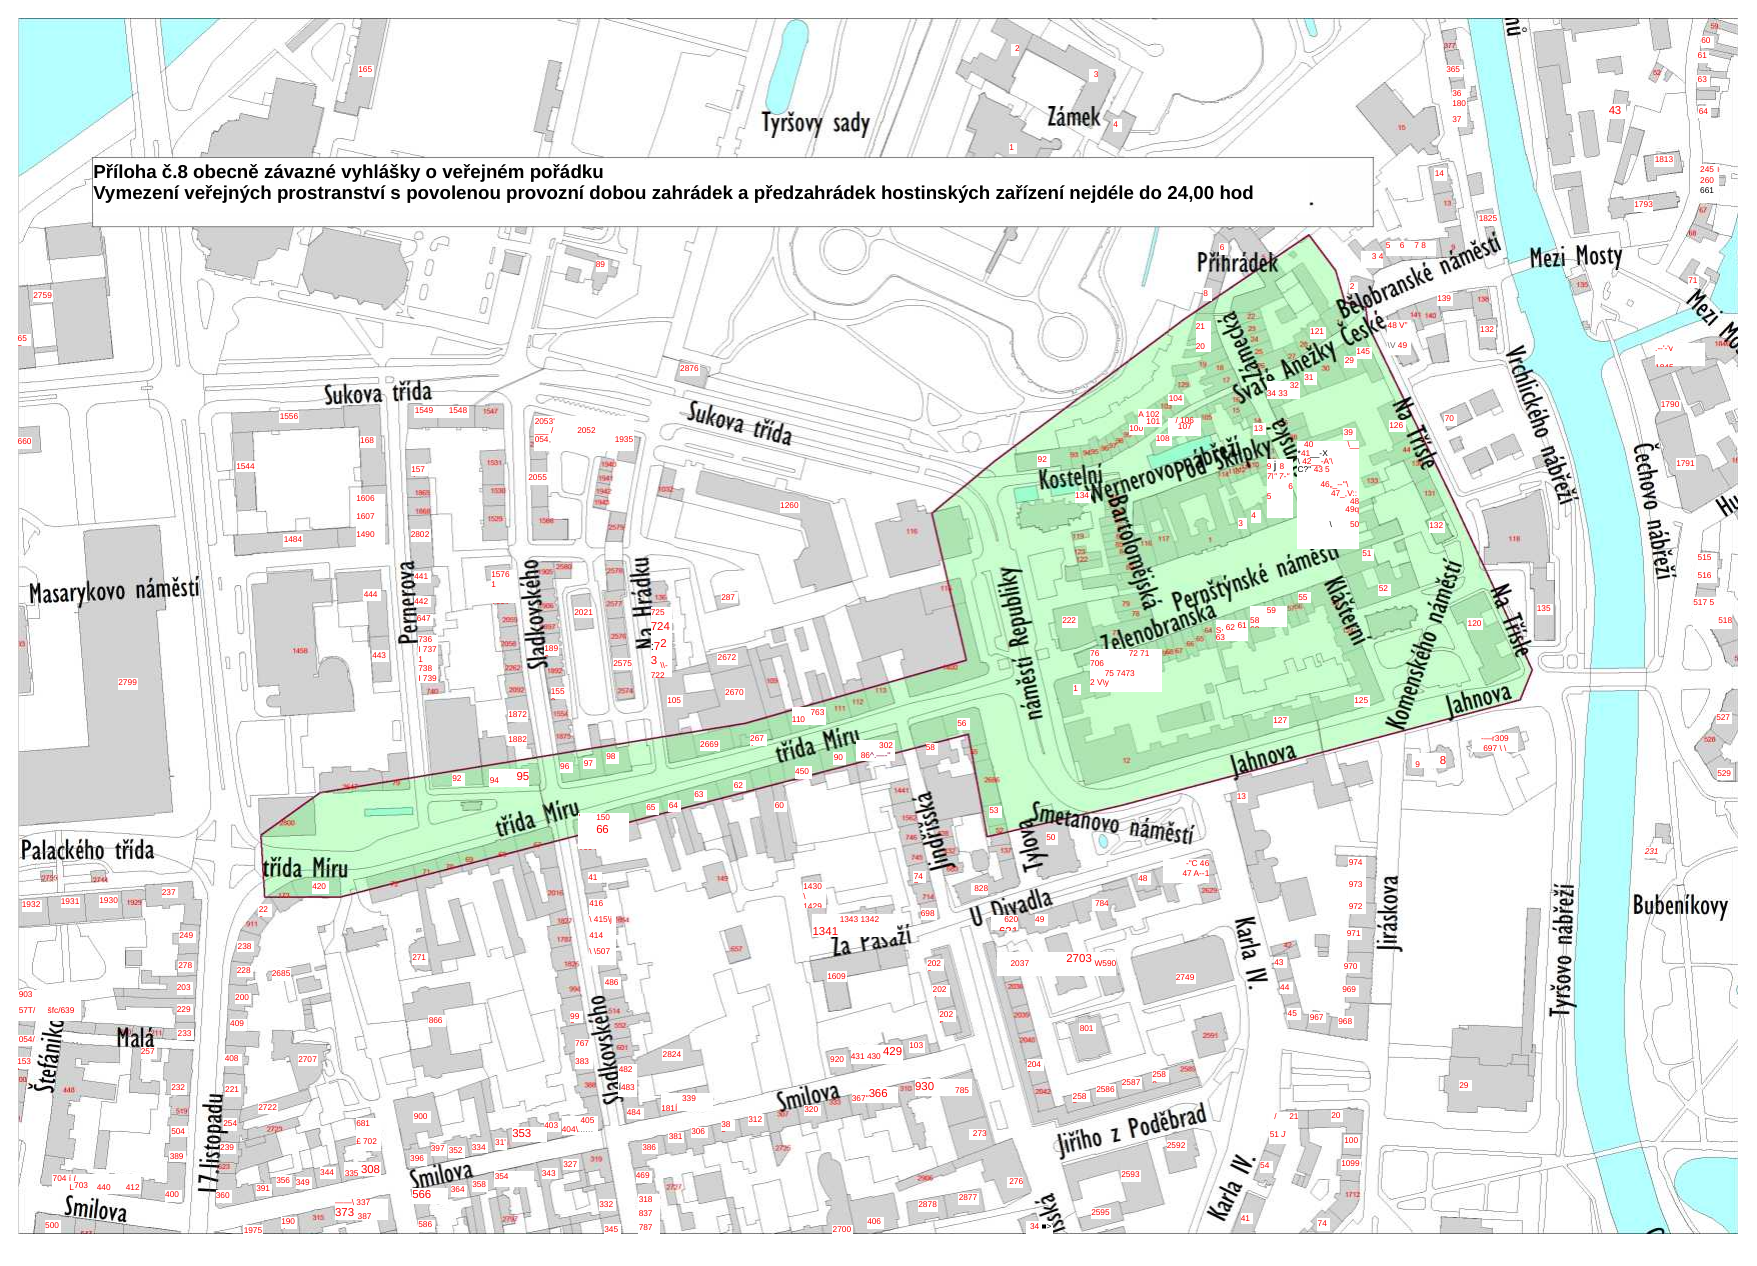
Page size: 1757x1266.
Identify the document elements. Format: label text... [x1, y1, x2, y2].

text 747 [913, 871, 926, 883]
text 56 [957, 718, 970, 728]
text 381 [668, 1132, 684, 1142]
text 89 [596, 260, 608, 269]
text 660 [17, 437, 32, 447]
text 126 [1389, 420, 1406, 430]
text 443 [372, 650, 389, 660]
text 103 [909, 1041, 925, 1051]
text 527 [1716, 712, 1732, 722]
text 105 [667, 695, 683, 705]
text 200 [235, 993, 251, 1003]
text 414 [589, 931, 616, 940]
text 2671 [750, 734, 767, 746]
text 436 [1608, 104, 1626, 119]
text .--'-'v 1845 [1655, 343, 1705, 366]
text 2021 [574, 607, 594, 617]
text 1930 [99, 895, 118, 905]
text 420 [312, 881, 329, 891]
text 1549 1548 [414, 406, 469, 416]
text 228 [237, 966, 253, 976]
text 249 [179, 931, 196, 941]
text 335 308 [344, 1162, 381, 1176]
text 408 [224, 1054, 242, 1063]
text 39 [1343, 428, 1356, 438]
text 74 [1317, 1218, 1330, 1228]
text 767 [575, 1039, 593, 1048]
text 358 [472, 1180, 488, 1189]
text 969 [1342, 985, 1359, 994]
text 516 [1697, 571, 1717, 581]
text Vymezení veřejných prostranství s povolenou provozní dobou zahrádek a předzahrádek hostinských zařízení nejdéle do 24,00 hod [93, 182, 1309, 203]
text 45 [1287, 1008, 1301, 1018]
text *41__-X [1297, 449, 1359, 458]
text 866 [428, 1015, 446, 1025]
text 233 [177, 1029, 194, 1038]
text 48 V” [1387, 320, 1411, 330]
text 968 [1338, 1016, 1354, 1026]
text 40 \__ [1297, 441, 1359, 449]
text 647 [417, 614, 433, 623]
text :723 \\-722 [651, 636, 672, 677]
text 237 [162, 887, 178, 897]
text 1931 [61, 897, 80, 907]
text 1490 [356, 530, 385, 539]
text 31 [1304, 372, 1317, 382]
text 6 [1219, 243, 1228, 253]
text 403 [544, 1121, 561, 1131]
text 2024 [932, 985, 950, 997]
text 2878 [918, 1200, 938, 1209]
text 2 [1349, 282, 1358, 292]
text 238 [237, 941, 254, 951]
text 220 [258, 904, 272, 917]
text 229 [177, 1004, 193, 1014]
text 4 [1251, 510, 1261, 520]
text 5 6 7 8 [1386, 241, 1436, 251]
text 1553 [551, 687, 567, 699]
text 1606 [356, 494, 385, 503]
text 828 [971, 883, 988, 893]
text 2707 [298, 1054, 318, 1064]
text 318 [638, 1194, 660, 1204]
text 71 [1688, 276, 1699, 286]
text 343 [542, 1168, 558, 1178]
text 1790 [1661, 400, 1681, 409]
text 345 [604, 1224, 621, 1234]
text 2587 [1122, 1077, 1142, 1087]
text 405 [562, 1116, 598, 1126]
text 442 [414, 596, 431, 606]
text 13 [1237, 792, 1248, 802]
text 92 [1037, 454, 1050, 464]
text 100 [1344, 1135, 1360, 1145]
text 132 [1429, 521, 1445, 531]
text 1652 [358, 65, 374, 77]
text 2 [1011, 44, 1019, 53]
text 278 [178, 961, 194, 971]
text 273 [969, 1129, 986, 1138]
text 257 [141, 1047, 157, 1057]
text 145 [1356, 347, 1372, 357]
text 763 [792, 707, 826, 717]
text 681 [356, 1118, 381, 1128]
text 312 [748, 1114, 764, 1124]
text 94 95 [489, 769, 529, 786]
text 34 ■>’ [1026, 1221, 1053, 1231]
text Příloha č.8 obecně závazné vyhlášky o veřejném pořádku [93, 160, 1309, 182]
text 46„_--''\ 47_,V:: [1320, 481, 1359, 498]
text 1576 1 [491, 570, 516, 589]
text 801 [1079, 1023, 1096, 1033]
text 2593 [1121, 1170, 1141, 1179]
text 63 [1216, 635, 1248, 641]
text 61 [1697, 51, 1709, 61]
text 6 [1267, 481, 1293, 491]
text 1 [1009, 143, 1017, 153]
text 054/ [18, 1035, 36, 1044]
text 1556 [279, 411, 299, 421]
text 518 [1693, 615, 1732, 625]
text 404\ [562, 1126, 598, 1134]
text 60 [1701, 36, 1714, 46]
text 4 [1113, 119, 1122, 129]
text 44 [1280, 982, 1293, 992]
text 356 [276, 1175, 292, 1185]
text 222 [1062, 616, 1078, 626]
text 2670 [725, 688, 745, 698]
text 620 621 [991, 915, 1018, 930]
text 1 738 [418, 654, 438, 674]
text 97 [583, 758, 596, 768]
text 2824 [662, 1049, 683, 1059]
text \ 415\j [589, 915, 616, 924]
text 2053' [534, 416, 634, 426]
text 1484 [283, 534, 303, 544]
text 92 [452, 773, 465, 783]
text 469 [636, 1171, 652, 1181]
text 54 [1260, 1161, 1273, 1171]
text 2876 [680, 364, 700, 373]
text 385 [721, 1120, 735, 1131]
text / 21 [1269, 1112, 1298, 1122]
text 2875 [721, 592, 738, 603]
text 302 [856, 740, 895, 750]
text 48 [1297, 498, 1359, 506]
text 586 [418, 1220, 435, 1229]
text 98 [606, 752, 619, 762]
text 444 [363, 589, 381, 599]
text 63 [1697, 75, 1710, 84]
text 63 [694, 790, 707, 799]
text C?" 43 5 [1297, 466, 1359, 474]
text 504 [171, 1126, 188, 1136]
text 70 [1444, 414, 1457, 423]
text 930 785 [915, 1079, 972, 1096]
text 1896 [544, 644, 559, 656]
text 903 [18, 990, 81, 999]
text 49q [1297, 506, 1359, 515]
text 327 [563, 1159, 579, 1169]
text 784 [1092, 899, 1108, 908]
text 245 । [1700, 164, 1719, 176]
text 3 [1238, 518, 1247, 528]
text I 739 [418, 674, 438, 683]
text 352 [448, 1146, 465, 1156]
text 96 [560, 762, 573, 772]
text 397 [431, 1144, 447, 1153]
text 349 [296, 1177, 312, 1187]
text 529 [1717, 768, 1733, 778]
text 254 [223, 1118, 237, 1128]
text 134 [1075, 491, 1091, 501]
text 698 [921, 908, 937, 918]
text 1574 [411, 464, 428, 476]
text 736 [418, 635, 438, 644]
text 365 [1446, 65, 1463, 74]
text 43 [1274, 957, 1287, 967]
text 400 [165, 1190, 182, 1199]
text 974 [1348, 857, 1366, 867]
text 383 [575, 1057, 593, 1067]
text £ 702 [356, 1136, 381, 1146]
text 354 347 [494, 1171, 534, 1187]
text 450 [795, 766, 812, 776]
text 5 [1267, 491, 1293, 501]
text 104 [1168, 394, 1184, 403]
text 517 5 [1693, 597, 1732, 607]
text 515 [1697, 553, 1717, 563]
text 1430 [803, 882, 826, 892]
text / 106 107 [1168, 418, 1201, 431]
text 2025 [939, 1010, 956, 1022]
text 995 [570, 1011, 583, 1023]
text 2055 [528, 472, 551, 482]
text 110 [792, 717, 826, 724]
text 180 [1452, 98, 1467, 108]
text 62 [733, 780, 746, 790]
text 13 [1253, 423, 1266, 433]
text A 102 [1138, 409, 1160, 419]
text 396 [410, 1154, 427, 1163]
text \ \507 [589, 947, 616, 956]
text 36 [1452, 89, 1467, 98]
text 406 [867, 1217, 884, 1227]
text 29 [1459, 1080, 1472, 1090]
text 725 [651, 607, 672, 617]
text 339 181Í [661, 1093, 713, 1111]
text 55 [1298, 592, 1311, 602]
text 320 [804, 1105, 821, 1114]
text 271: [412, 953, 428, 965]
text 47 A--1 [1163, 868, 1209, 878]
text 970 [1343, 962, 1360, 972]
text 2041 [1027, 1059, 1044, 1071]
text \ 50 [1297, 521, 1359, 529]
text 332 [599, 1199, 616, 1209]
text 1975 [243, 1225, 263, 1235]
text 51 [1362, 549, 1374, 558]
text 31' [495, 1138, 507, 1148]
text ——\ 337 373 387 [335, 1199, 388, 1220]
text 2759 [33, 290, 53, 300]
text 484 [627, 1108, 644, 1118]
text 121 [1310, 327, 1326, 337]
text 2585 [1072, 1091, 1090, 1102]
text 334 [472, 1142, 488, 1152]
text 2575 [613, 658, 632, 668]
text 661 [1700, 185, 1719, 195]
text 1607 [356, 512, 385, 522]
text 76 72 71 706 [1090, 649, 1162, 668]
text 967 [1309, 1012, 1326, 1022]
text S, 62 61 [1216, 620, 1248, 635]
text 1609 [827, 971, 847, 981]
text 389 [169, 1151, 186, 1161]
text 482 [618, 1064, 637, 1074]
text 1343 1342 1341 [812, 914, 897, 937]
text 724 [651, 619, 672, 636]
text 139 [1437, 293, 1453, 303]
text 1872 [508, 710, 528, 719]
text 2749 [1176, 973, 1196, 983]
text 232 [171, 1083, 187, 1093]
text 416 [589, 899, 616, 908]
text 386 [642, 1143, 658, 1153]
text 1932 [22, 900, 42, 909]
text 9 j 8 7\" 7-" [1267, 459, 1293, 481]
text 353 402 [512, 1127, 547, 1142]
text 32 [1267, 381, 1300, 391]
text 65 [646, 803, 659, 813]
text 59 58 [1250, 606, 1287, 625]
text 64 [1698, 106, 1711, 116]
text 900 [413, 1111, 431, 1121]
text 37 [1452, 114, 1467, 124]
text 34 33 [1267, 391, 1300, 398]
text 1544 [236, 461, 256, 471]
text 90 [833, 752, 846, 762]
text 2 V\y [1090, 678, 1162, 688]
text 53 [989, 806, 1002, 816]
text I 737 [418, 644, 438, 654]
text 391 [256, 1184, 272, 1193]
text 1260 [780, 501, 800, 511]
text 1813 [1654, 155, 1674, 164]
text 260 [1700, 176, 1719, 185]
text 51 J [1269, 1130, 1298, 1139]
text 367"366 777 [852, 1087, 898, 1103]
text 344 [320, 1167, 336, 1177]
text 431 430 429 [851, 1045, 903, 1062]
text 2700 [832, 1225, 853, 1234]
text 9 8 [1412, 753, 1446, 768]
text 920 [830, 1055, 846, 1064]
text \V 49 [1387, 341, 1411, 350]
text 58 [926, 743, 938, 753]
text 52 [1378, 584, 1391, 593]
text 48 [1138, 873, 1151, 883]
text 409 [230, 1019, 247, 1028]
text 971 [1347, 928, 1362, 938]
text 3 4 [1361, 251, 1383, 261]
text 50 [1046, 832, 1058, 842]
text 1904 [281, 1217, 297, 1229]
text 21 [1196, 321, 1211, 331]
text 2592 [1167, 1140, 1187, 1150]
text 101 [1138, 419, 1160, 426]
text 360 [216, 1190, 232, 1200]
text 20 [1331, 1110, 1343, 1120]
text 306 [691, 1127, 708, 1137]
text 486 [604, 977, 621, 987]
text Í483 [618, 1082, 637, 1092]
text 14 [1434, 168, 1447, 178]
text 566 449 [412, 1188, 448, 1204]
text 127 [1273, 716, 1289, 726]
text 3 [1089, 69, 1098, 79]
text 86^.—-'' [856, 750, 895, 760]
text 132 [1480, 325, 1496, 334]
text 221 [225, 1084, 241, 1094]
text 168 [360, 436, 376, 446]
text 1791 [1676, 458, 1696, 468]
text 231 [1644, 847, 1660, 857]
text L703 440 412 [52, 1183, 141, 1193]
text 239 [220, 1143, 236, 1153]
text \ 1429 [803, 892, 826, 908]
text 2023 [927, 959, 944, 971]
text 20 [1196, 341, 1211, 351]
text 203 [177, 982, 193, 992]
text 49 [1035, 914, 1048, 924]
text ' 150 66 [578, 813, 629, 839]
text 8 [1203, 288, 1212, 298]
text 1 [1073, 684, 1081, 693]
text -"C 46 [1163, 859, 1209, 868]
text 972 [1348, 902, 1366, 911]
text 41 [1241, 1213, 1253, 1223]
text \ 42__-A'\ [1297, 458, 1359, 466]
text 054, 1935 [534, 435, 634, 445]
text 787 [638, 1222, 660, 1232]
text 973 [1348, 879, 1366, 889]
text 2722 [258, 1103, 278, 1113]
text 441 [414, 571, 431, 581]
text 120 [1467, 618, 1483, 628]
text 2595 [1091, 1208, 1111, 1218]
text 125 [1354, 695, 1370, 705]
text 75 7473 [1090, 668, 1162, 678]
text 704 í I [52, 1174, 141, 1183]
text 655 [17, 334, 31, 346]
text 64 [668, 800, 681, 810]
text 29 [1344, 356, 1357, 366]
text 153! [17, 1057, 32, 1069]
text 57T/ šfc/639 [18, 1006, 81, 1016]
text 1793 [1634, 200, 1653, 209]
text 41 ( [588, 872, 602, 883]
text 60 [774, 801, 787, 811]
text -—r309 697 \ \ [1472, 733, 1518, 752]
text 2799 [118, 678, 138, 688]
text 276 [1007, 1177, 1023, 1187]
text ___ / 2052 [534, 426, 634, 435]
text 108 [1156, 434, 1172, 443]
text 500 [45, 1220, 61, 1230]
text 2877 [958, 1193, 979, 1203]
text 2802 [411, 529, 431, 539]
text 2672 [717, 653, 738, 663]
text 135 [1537, 604, 1553, 613]
text 364 [451, 1185, 467, 1194]
text 2588 [1152, 1070, 1169, 1082]
text 2037 2703 W590 [997, 952, 1116, 969]
text 837 [638, 1208, 660, 1218]
